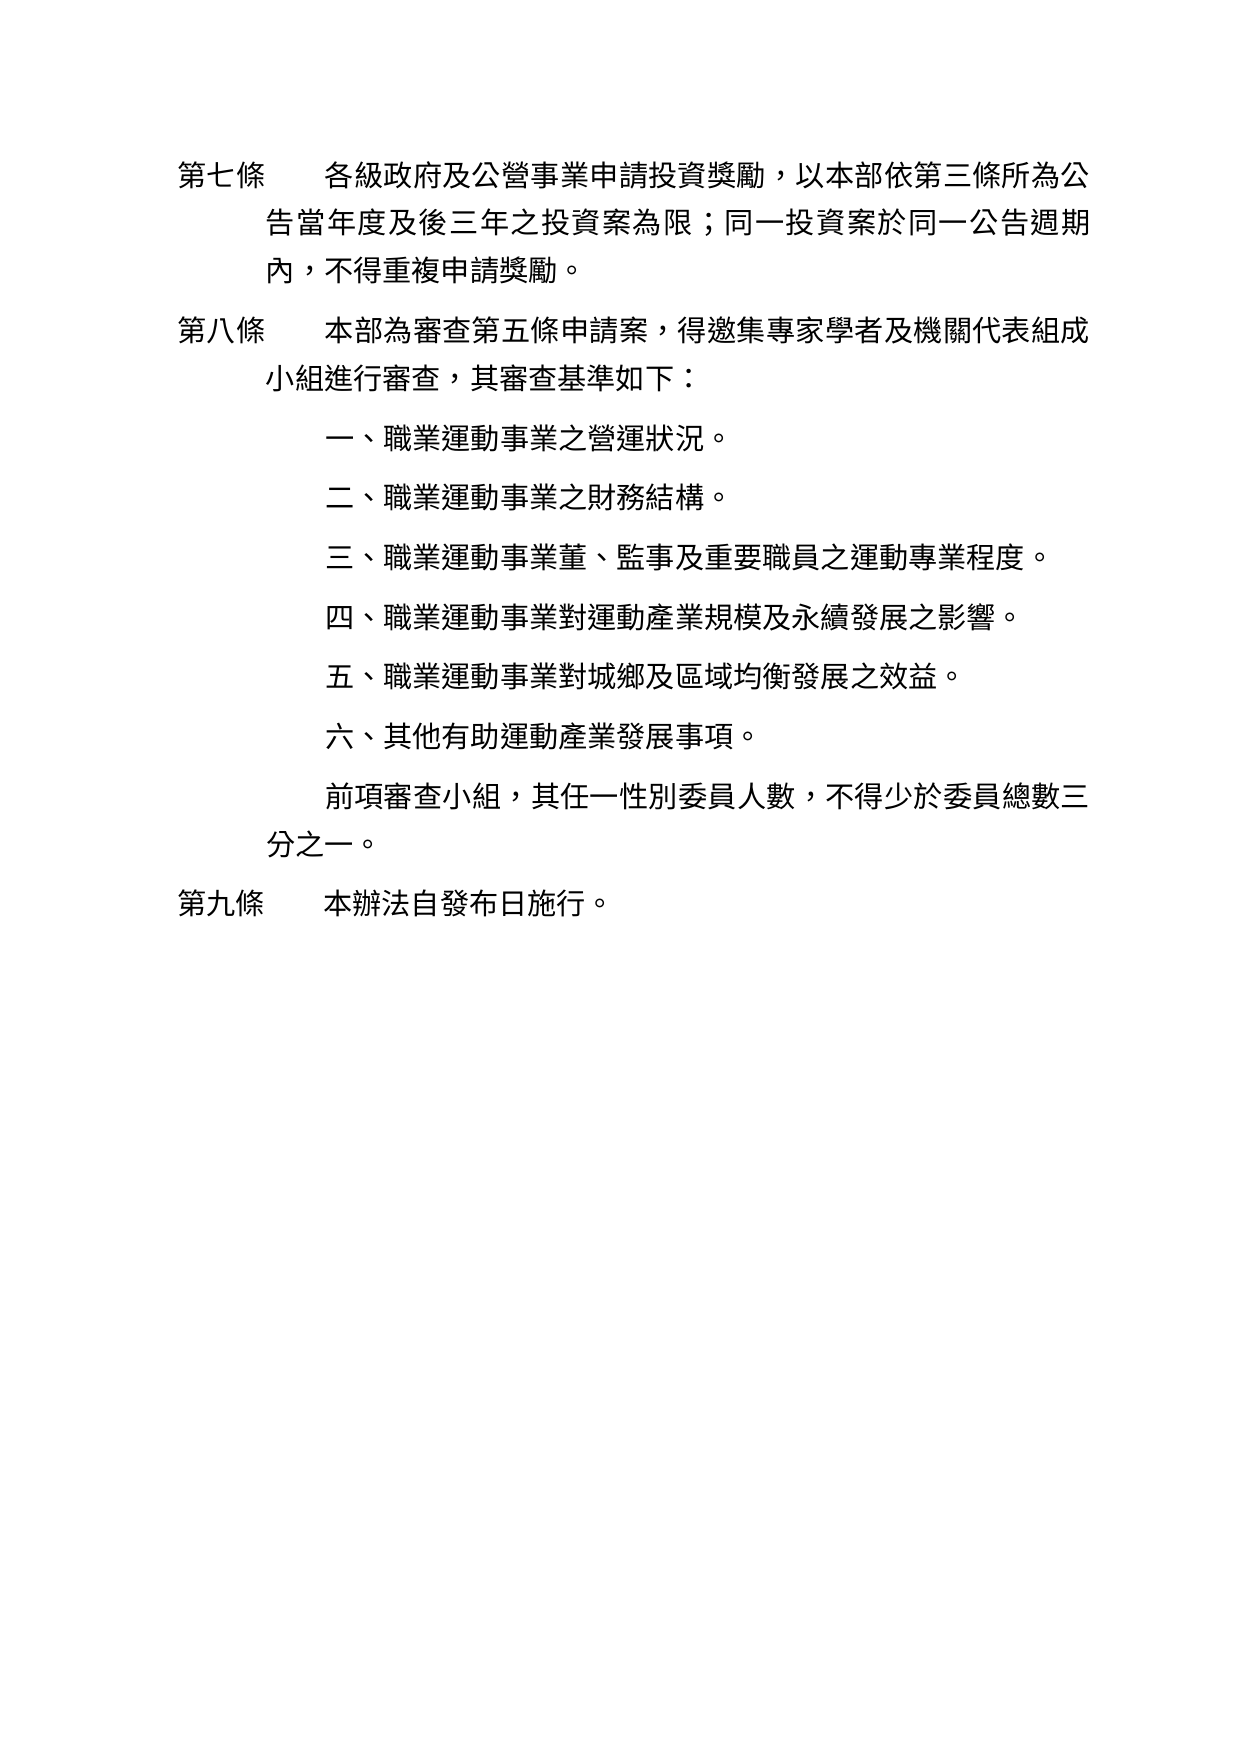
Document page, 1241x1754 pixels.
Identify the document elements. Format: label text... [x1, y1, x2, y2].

text 前項審查小組，其任一性別委員人數，不得少於委員總數三分之一。 [266, 769, 1093, 865]
text 第八條 本部為審查第五條申請案，得邀集專家學者及機關代表組成小組進行審查，其審查基準如下： [177, 303, 1093, 399]
text 五、職業運動事業對城鄉及區域均衡發展之效益。 [325, 649, 1093, 697]
text 第七條 各級政府及公營事業申請投資獎勵，以本部依第三條所為公告當年度及後三年之投資案為限；同一投資案於同一公告週期內，不得重複申請獎勵。 [177, 148, 1093, 291]
text 三、職業運動事業董、監事及重要職員之運動專業程度。 [325, 530, 1093, 578]
text 第九條 本辦法自發布日施行。 [177, 876, 1093, 924]
text 六、其他有助運動產業發展事項。 [325, 709, 1093, 757]
text 四、職業運動事業對運動產業規模及永續發展之影響。 [325, 590, 1093, 638]
text 二、職業運動事業之財務結構。 [325, 470, 1093, 518]
text 一、職業運動事業之營運狀況。 [325, 411, 1093, 459]
